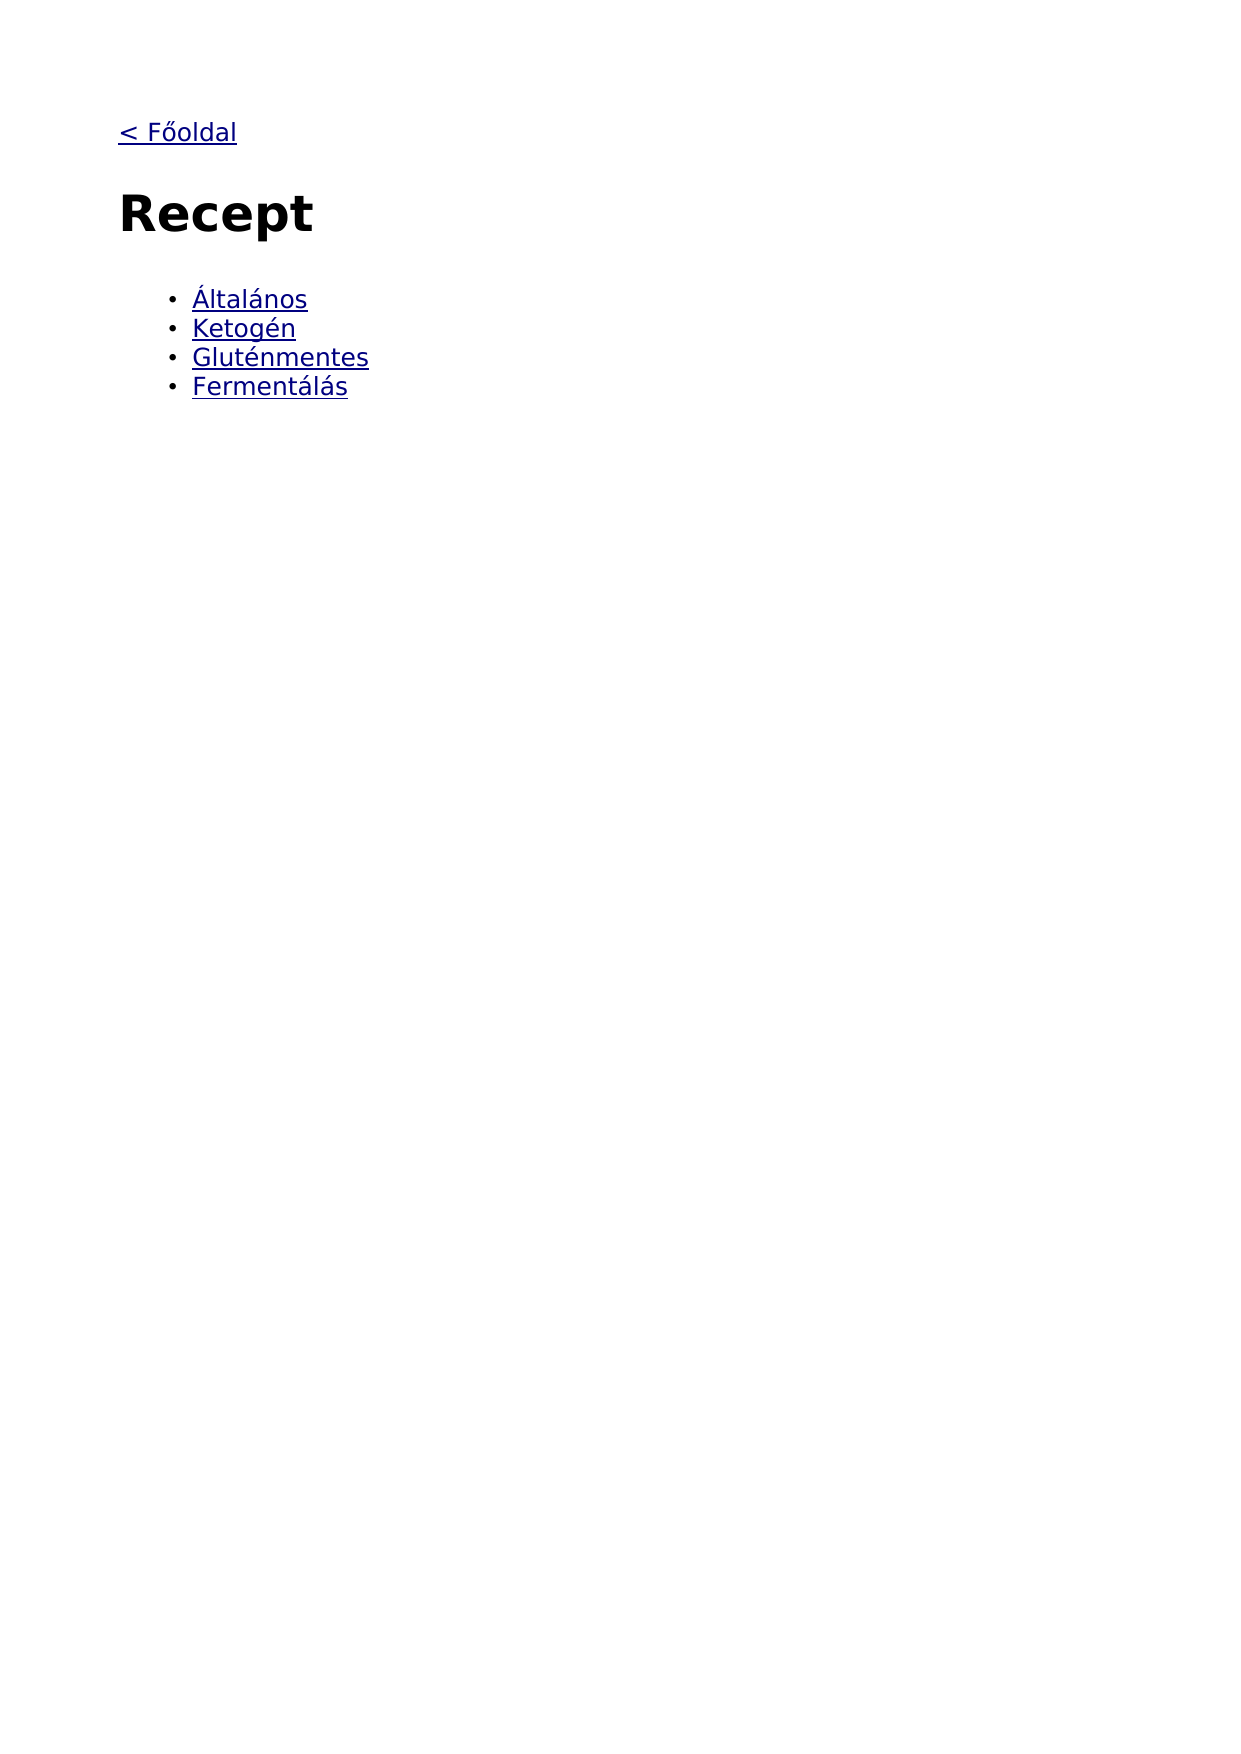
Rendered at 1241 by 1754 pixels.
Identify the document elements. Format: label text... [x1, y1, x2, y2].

subtitle Recept [118, 185, 1122, 243]
text < Főoldal [118, 118, 1122, 147]
list Gluténmentes [177, 343, 1122, 372]
list Általános [177, 285, 1122, 314]
list Ketogén [177, 314, 1122, 343]
list Fermentálás [177, 372, 1122, 402]
